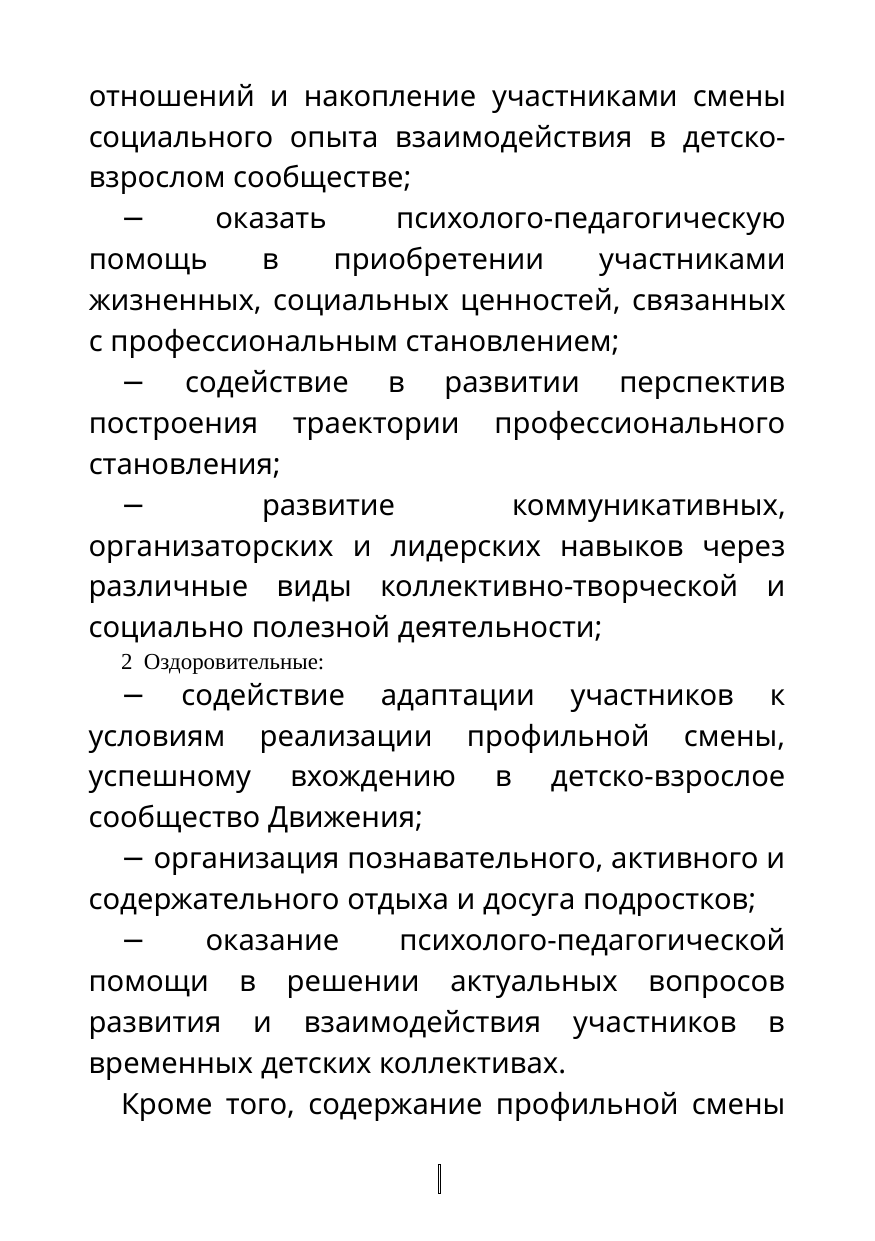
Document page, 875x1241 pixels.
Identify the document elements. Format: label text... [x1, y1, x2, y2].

list Оздоровительные: [121, 648, 799, 674]
text отношений и накопление участниками смены социального опыта взаимодействия в детско-взрослом сообществе; [88, 75, 786, 196]
text − оказать психолого-педагогическую помощь в приобретении участниками жизненных, социальных ценностей, связанных с профессиональным становлением; [88, 198, 786, 360]
text Кроме того, содержание профильной смены [88, 1083, 786, 1123]
text − оказание психолого-педагогической помощи в решении актуальных вопросов развития и взаимодействия участников в временных детских коллективах. [88, 919, 786, 1082]
text − организация познавательного, активного и содержательного отдыха и досуга подростков; [88, 838, 786, 918]
text − содействие в развитии перспектив построения траектории профессионального становления; [88, 361, 786, 483]
text − развитие коммуникативных, организаторских и лидерских навыков через различные виды коллективно-творческой и социально полезной деятельности; [88, 484, 786, 646]
text − содействие адаптации участников к условиям реализации профильной смены, успешному вхождению в детско-взрослое сообщество Движения; [88, 674, 786, 836]
